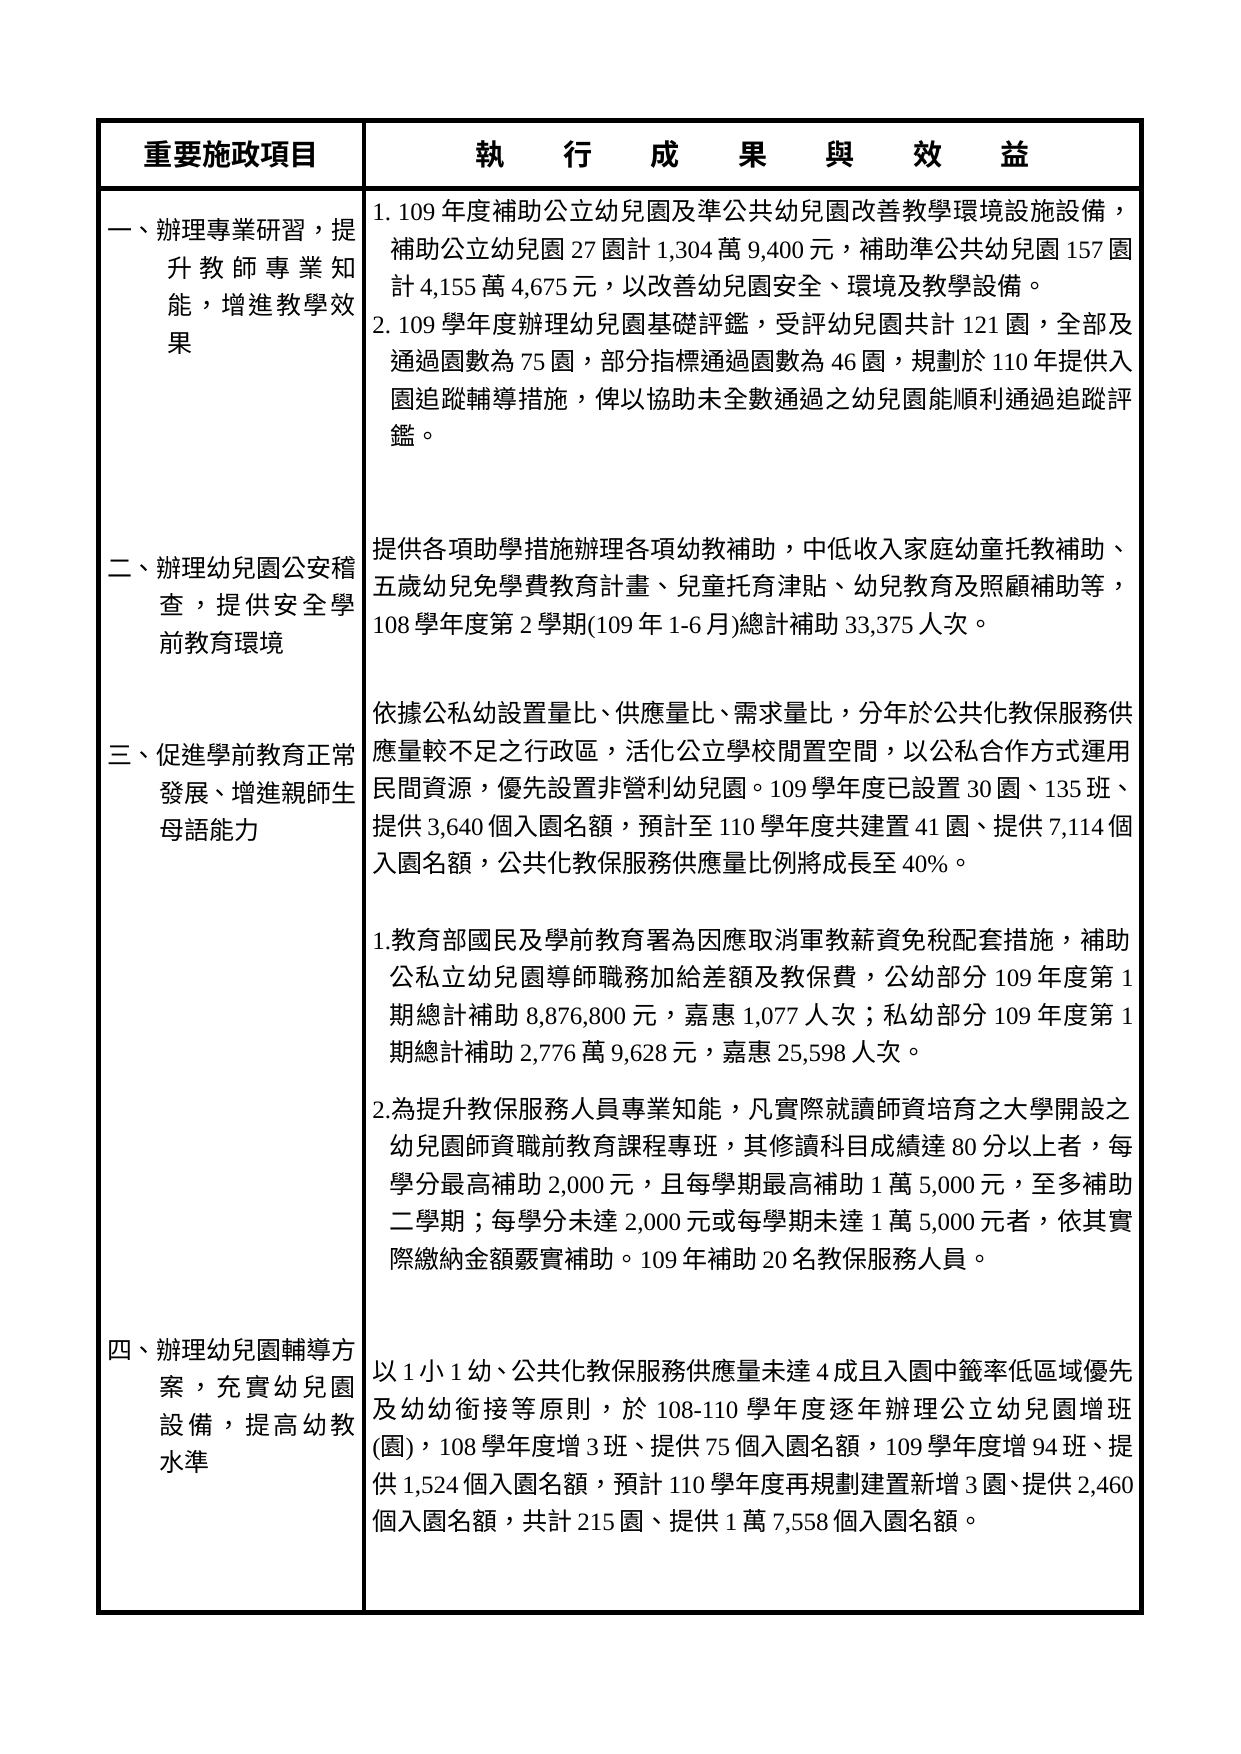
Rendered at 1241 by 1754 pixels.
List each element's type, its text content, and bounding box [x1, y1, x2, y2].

table_cell 一、辦理專業研習，提升教師專業知能，增進教學效果 二、辦理幼兒園公安稽查，提供安全學前教育環境 三、促進學前教育正常發展、增進親師生母語能力 四、辦理幼兒園輔導方案，充實幼兒園設備，提高幼教水準 [101, 191, 362, 1610]
table_header 重要施政項目 [101, 123, 362, 186]
table_header 執 行 成 果 與 效 益 [366, 123, 1139, 186]
